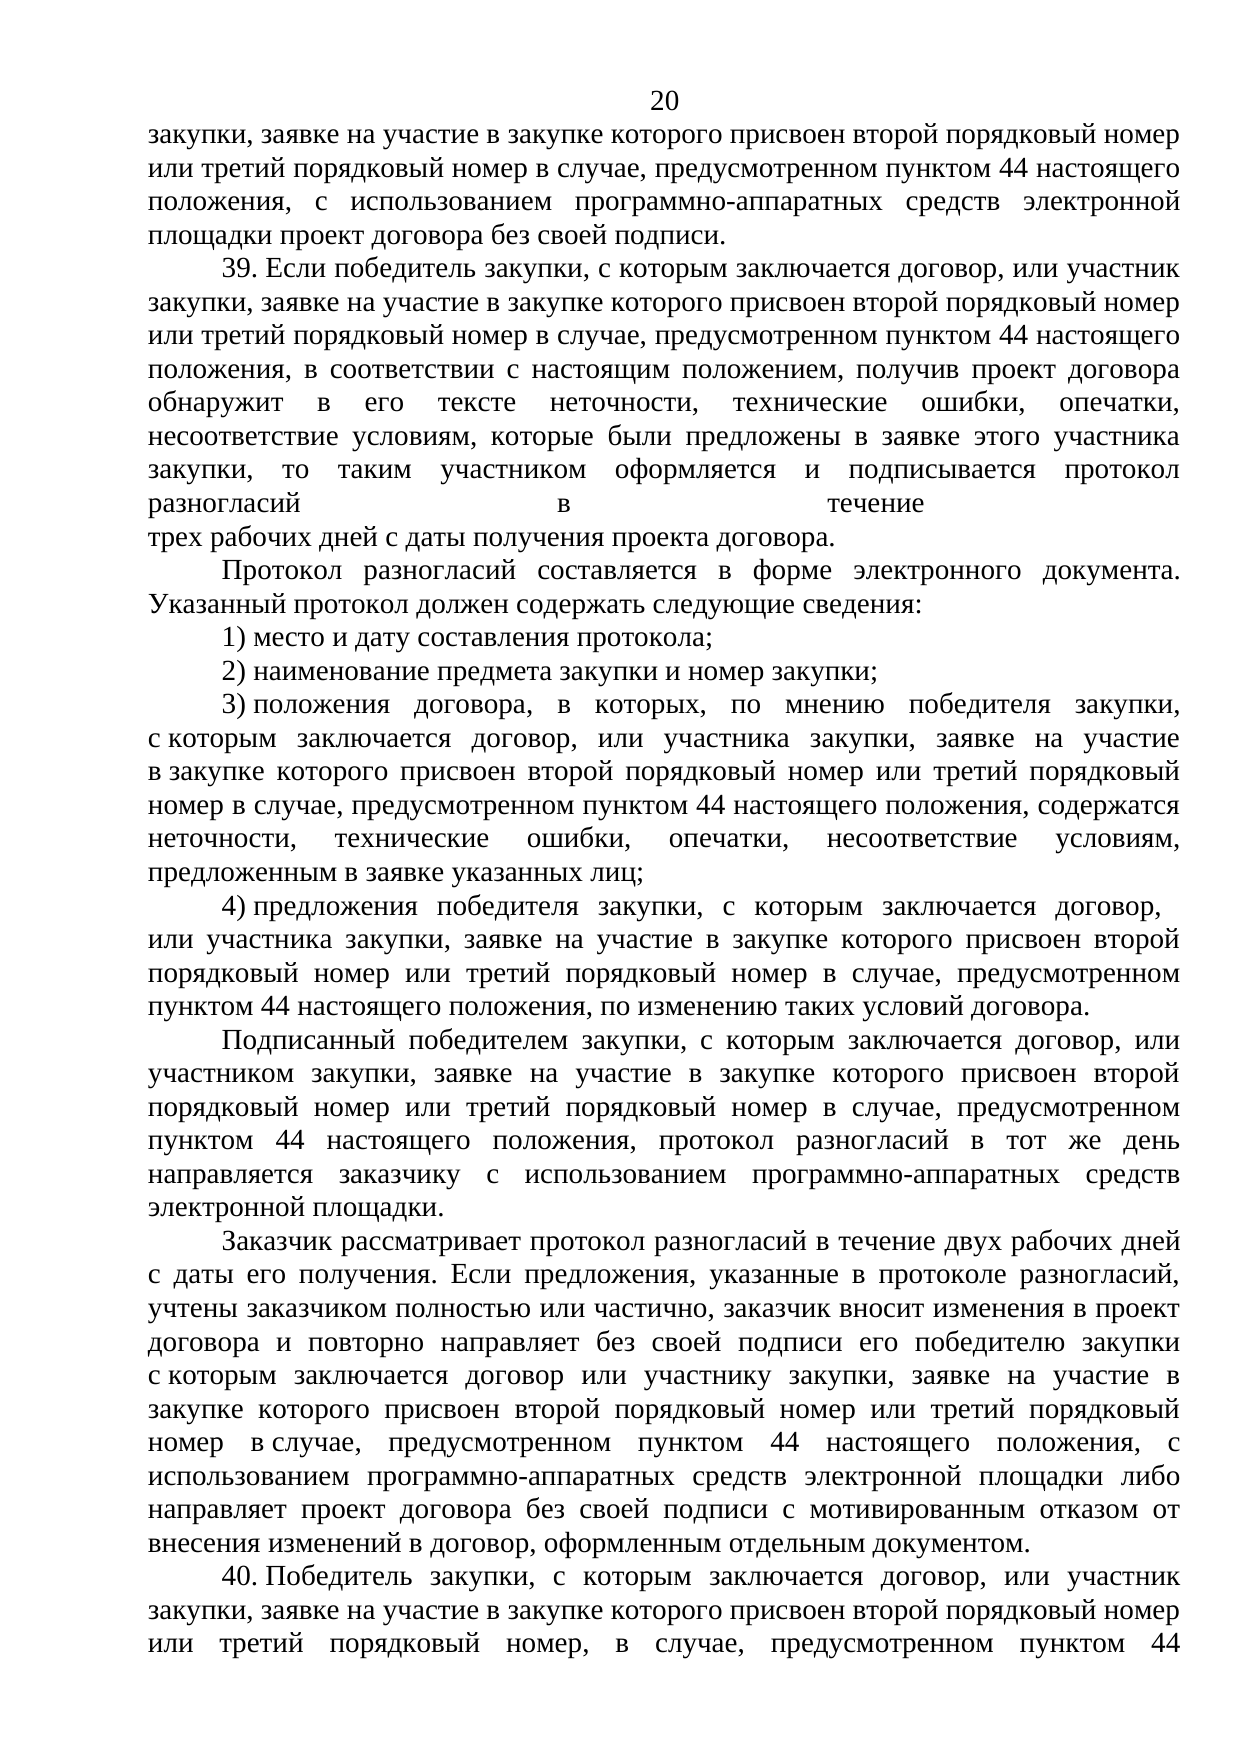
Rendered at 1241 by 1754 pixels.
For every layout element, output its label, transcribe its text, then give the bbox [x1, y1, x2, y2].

text 39. Если победитель закупки, с которым заключается договор, или участник закупки, заявке на участие в закупке которого присвоен второй порядковый номер или третий порядковый номер в случае, предусмотренном пунктом 44 настоящего положения, в соответствии с настоящим положением, получив проект договора обнаружит в его тексте неточности, технические ошибки, опечатки, несоответствие условиям, которые были предложены в заявке этого участника закупки, то таким участником оформляется и подписывается протокол разногласий в течение трех рабочих дней с даты получения проекта договора. [148, 250, 1181, 552]
text 4) предложения победителя закупки, с которым заключается договор, или участника закупки, заявке на участие в закупке которого присвоен второй порядковый номер или третий порядковый номер в случае, предусмотренном пунктом 44 настоящего положения, по изменению таких условий договора. [148, 888, 1181, 1022]
text 1) место и дату составления протокола; [148, 619, 1181, 653]
text 40. Победитель закупки, с которым заключается договор, или участник закупки, заявке на участие в закупке которого присвоен второй порядковый номер или третий порядковый номер, в случае, предусмотренном пунктом 44 [148, 1558, 1181, 1659]
text Подписанный победителем закупки, с которым заключается договор, или участником закупки, заявке на участие в закупке которого присвоен второй порядковый номер или третий порядковый номер в случае, предусмотренном пунктом 44 настоящего положения, протокол разногласий в тот же день направляется заказчику с использованием программно-аппаратных средств электронной площадки. [148, 1022, 1181, 1223]
text Протокол разногласий составляется в форме электронного документа. Указанный протокол должен содержать следующие сведения: [148, 552, 1181, 619]
text Заказчик рассматривает протокол разногласий в течение двух рабочих дней с даты его получения. Если предложения, указанные в протоколе разногласий, учтены заказчиком полностью или частично, заказчик вносит изменения в проект договора и повторно направляет без своей подписи его победителю закупки с которым заключается договор или участнику закупки, заявке на участие в закупке которого присвоен второй порядковый номер или третий порядковый номер в случае, предусмотренном пунктом 44 настоящего положения, с использованием программно-аппаратных средств электронной площадки либо направляет проект договора без своей подписи с мотивированным отказом от внесения изменений в договор, оформленным отдельным документом. [148, 1223, 1181, 1558]
text закупки, заявке на участие в закупке которого присвоен второй порядковый номер или третий порядковый номер в случае, предусмотренном пунктом 44 настоящего положения, с использованием программно-аппаратных средств электронной площадки проект договора без своей подписи. [148, 116, 1181, 250]
text 2) наименование предмета закупки и номер закупки; [148, 653, 1181, 686]
text 3) положения договора, в которых, по мнению победителя закупки, с которым заключается договор, или участника закупки, заявке на участие в закупке которого присвоен второй порядковый номер или третий порядковый номер в случае, предусмотренном пунктом 44 настоящего положения, содержатся неточности, технические ошибки, опечатки, несоответствие условиям, предложенным в заявке указанных лиц; [148, 686, 1181, 888]
